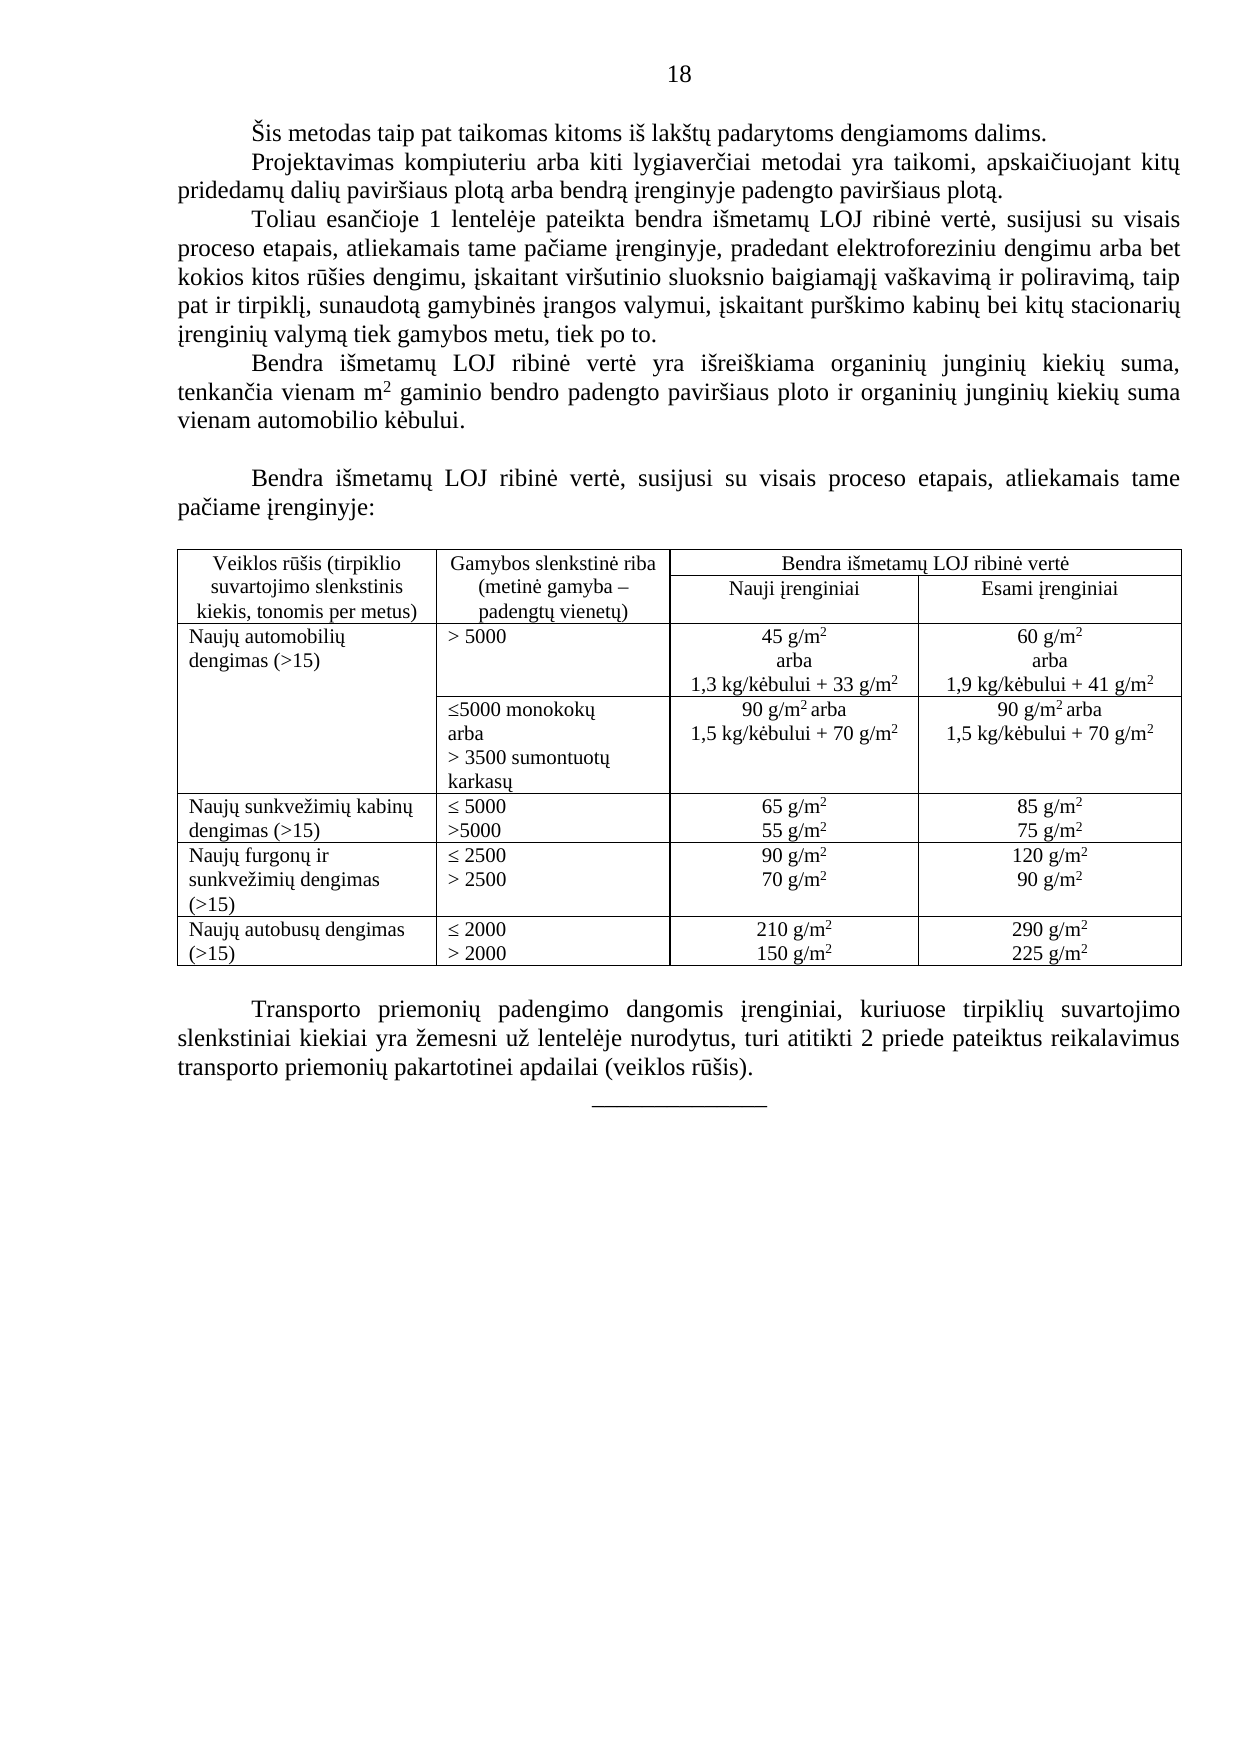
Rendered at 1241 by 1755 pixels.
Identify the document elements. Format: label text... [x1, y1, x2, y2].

text Bendra išmetamų LOJ ribinė vertė yra išreiškiama organinių junginių kiekių suma, tenkančia vienam m2 gaminio bendro padengto paviršiaus ploto ir organinių junginių kiekių suma vienam automobilio kėbului. [177, 348, 1181, 434]
table_header Gamybos slenkstinė riba (metinė gamyba – padengtų vienetų) [437, 550, 669, 623]
text Šis metodas taip pat taikomas kitoms iš lakštų padarytoms dengiamoms dalims. [177, 118, 1181, 147]
table_cell ≤ 5000 >5000 [437, 794, 669, 842]
text Toliau esančioje 1 lentelėje pateikta bendra išmetamų LOJ ribinė vertė, susijusi su visais proceso etapais, atliekamais tame pačiame įrenginyje, pradedant elektroforeziniu dengimu arba bet kokios kitos rūšies dengimu, įskaitant viršutinio sluoksnio baigiamąjį vaškavimą ir poliravimą, taip pat ir tirpiklį, sunaudotą gamybinės įrangos valymui, įskaitant purškimo kabinų bei kitų stacionarių įrenginių valymą tiek gamybos metu, tiek po to. [177, 204, 1181, 348]
table_header Bendra išmetamų LOJ ribinė vertė [671, 550, 1181, 574]
table_cell Esami įrenginiai [919, 576, 1181, 623]
table_cell 210 g/m2 150 g/m2 [671, 917, 918, 965]
table_cell 65 g/m2 55 g/m2 [671, 794, 918, 842]
text Projektavimas kompiuteriu arba kiti lygiaverčiai metodai yra taikomi, apskaičiuojant kitų pridedamų dalių paviršiaus plotą arba bendrą įrenginyje padengto paviršiaus plotą. [177, 147, 1181, 204]
table_cell Naujų furgonų ir sunkvežimių dengimas (>15) [178, 843, 436, 916]
table_cell 60 g/m2 arba 1,9 kg/kėbului + 41 g/m2 [919, 624, 1181, 696]
table_cell > 5000 [437, 624, 669, 696]
table_cell ≤ 2000 > 2000 [437, 917, 669, 965]
table_cell 85 g/m2 75 g/m2 [919, 794, 1181, 842]
table_cell 90 g/m2 arba 1,5 kg/kėbului + 70 g/m2 [671, 697, 918, 793]
table_cell Naujų autobusų dengimas (>15) [178, 917, 436, 965]
text ______________ [177, 1081, 1181, 1109]
table_cell 120 g/m2 90 g/m2 [919, 843, 1181, 916]
table_cell 290 g/m2 225 g/m2 [919, 917, 1181, 965]
text Bendra išmetamų LOJ ribinė vertė, susijusi su visais proceso etapais, atliekamais tame pačiame įrenginyje: [177, 463, 1181, 521]
table_cell Naujų sunkvežimių kabinų dengimas (>15) [178, 794, 436, 842]
table_cell Naujų automobilių dengimas (>15) [178, 624, 436, 793]
table_cell ≤5000 monokokų arba > 3500 sumontuotų karkasų [437, 697, 669, 793]
table_cell 90 g/m2 70 g/m2 [671, 843, 918, 916]
table_cell ≤ 2500 > 2500 [437, 843, 669, 916]
table_header Veiklos rūšis (tirpiklio suvartojimo slenkstinis kiekis, tonomis per metus) [178, 550, 436, 623]
table_cell 45 g/m2 arba 1,3 kg/kėbului + 33 g/m2 [671, 624, 918, 696]
table_cell Nauji įrenginiai [671, 576, 918, 623]
table_cell 90 g/m2 arba 1,5 kg/kėbului + 70 g/m2 [919, 697, 1181, 793]
text Transporto priemonių padengimo dangomis įrenginiai, kuriuose tirpiklių suvartojimo slenkstiniai kiekiai yra žemesni už lentelėje nurodytus, turi atitikti 2 priede pateiktus reikalavimus transporto priemonių pakartotinei apdailai (veiklos rūšis). [177, 994, 1181, 1081]
